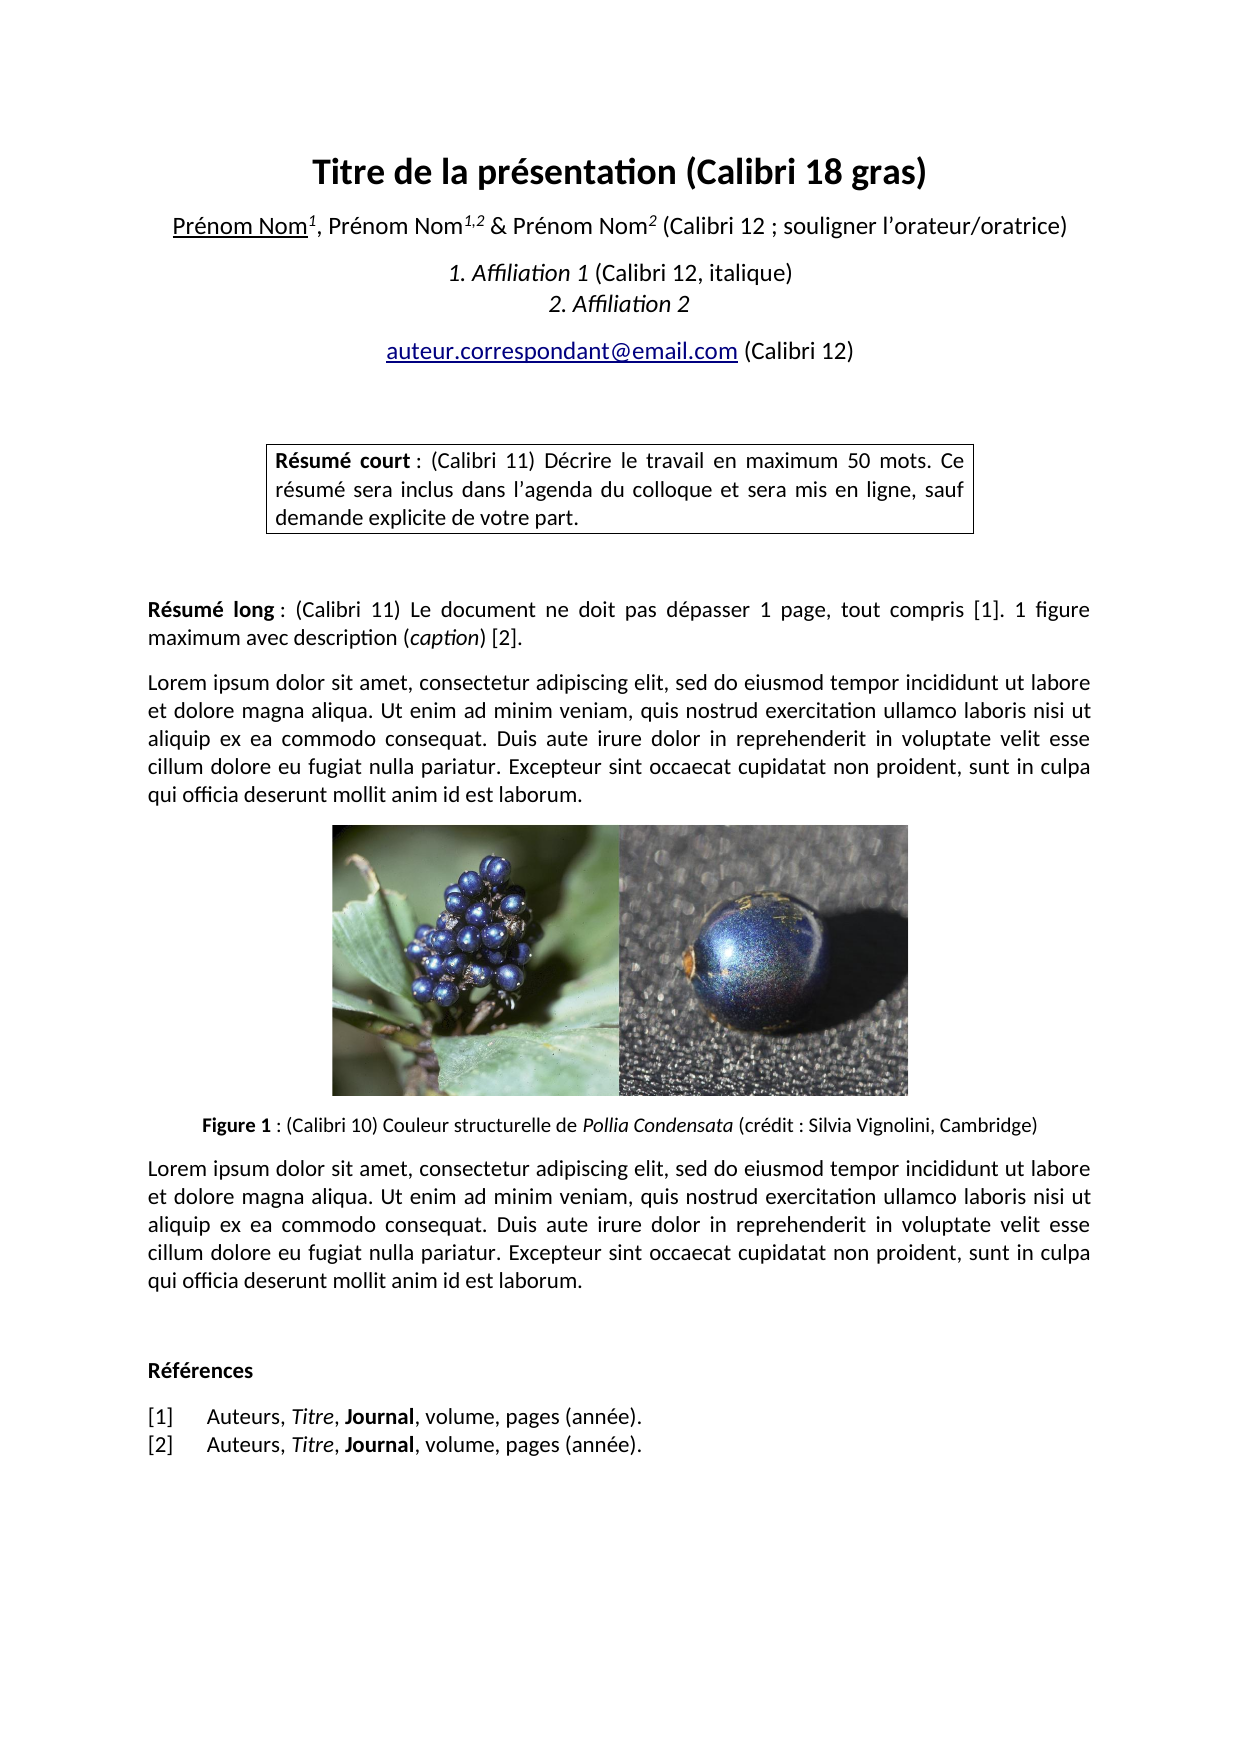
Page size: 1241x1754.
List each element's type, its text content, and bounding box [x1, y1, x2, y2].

text Résumé long : (Calibri 11) Le document ne doit pas dépasser 1 page, tout compris [1]. 1 figure maximum avec description (caption) [2]. [148, 595, 1093, 651]
text [2] Auteurs, Titre, Journal, volume, pages (année). [148, 1431, 1093, 1458]
text 2. Affiliation 2 [148, 288, 1093, 318]
text auteur.correspondant@email.com (Calibri 12) [148, 335, 1093, 366]
text Résumé court : (Calibri 11) Décrire le travail en maximum 50 mots. Ce résumé sera inclus dans l’agenda du colloque et sera mis en ligne, sauf demande explicite de votre part. [267, 445, 973, 533]
text Figure 1 : (Calibri 10) Couleur structurelle de Pollia Condensata (crédit : Silvia Vignolini, Cambridge) [148, 1112, 1093, 1138]
text 1. Affiliation 1 (Calibri 12, italique) [148, 257, 1093, 288]
text Titre de la présentation (Calibri 18 gras) [148, 148, 1093, 193]
text Références [148, 1356, 1093, 1384]
text Lorem ipsum dolor sit amet, consectetur adipiscing elit, sed do eiusmod tempor incididunt ut labore et dolore magna aliqua. Ut enim ad minim veniam, quis nostrud exercitation ullamco laboris nisi ut aliquip ex ea commodo consequat. Duis aute irure dolor in reprehenderit in voluptate velit esse cillum dolore eu fugiat nulla pariatur. Excepteur sint occaecat cupidatat non proident, sunt in culpa qui officia deserunt mollit anim id est laborum. [148, 668, 1093, 808]
text [1] Auteurs, Titre, Journal, volume, pages (année). [148, 1402, 1093, 1431]
text Lorem ipsum dolor sit amet, consectetur adipiscing elit, sed do eiusmod tempor incididunt ut labore et dolore magna aliqua. Ut enim ad minim veniam, quis nostrud exercitation ullamco laboris nisi ut aliquip ex ea commodo consequat. Duis aute irure dolor in reprehenderit in voluptate velit esse cillum dolore eu fugiat nulla pariatur. Excepteur sint occaecat cupidatat non proident, sunt in culpa qui officia deserunt mollit anim id est laborum. [148, 1154, 1093, 1294]
text Prénom Nom1, Prénom Nom1,2 & Prénom Nom2 (Calibri 12 ; souligner l’orateur/oratrice) [148, 210, 1093, 241]
